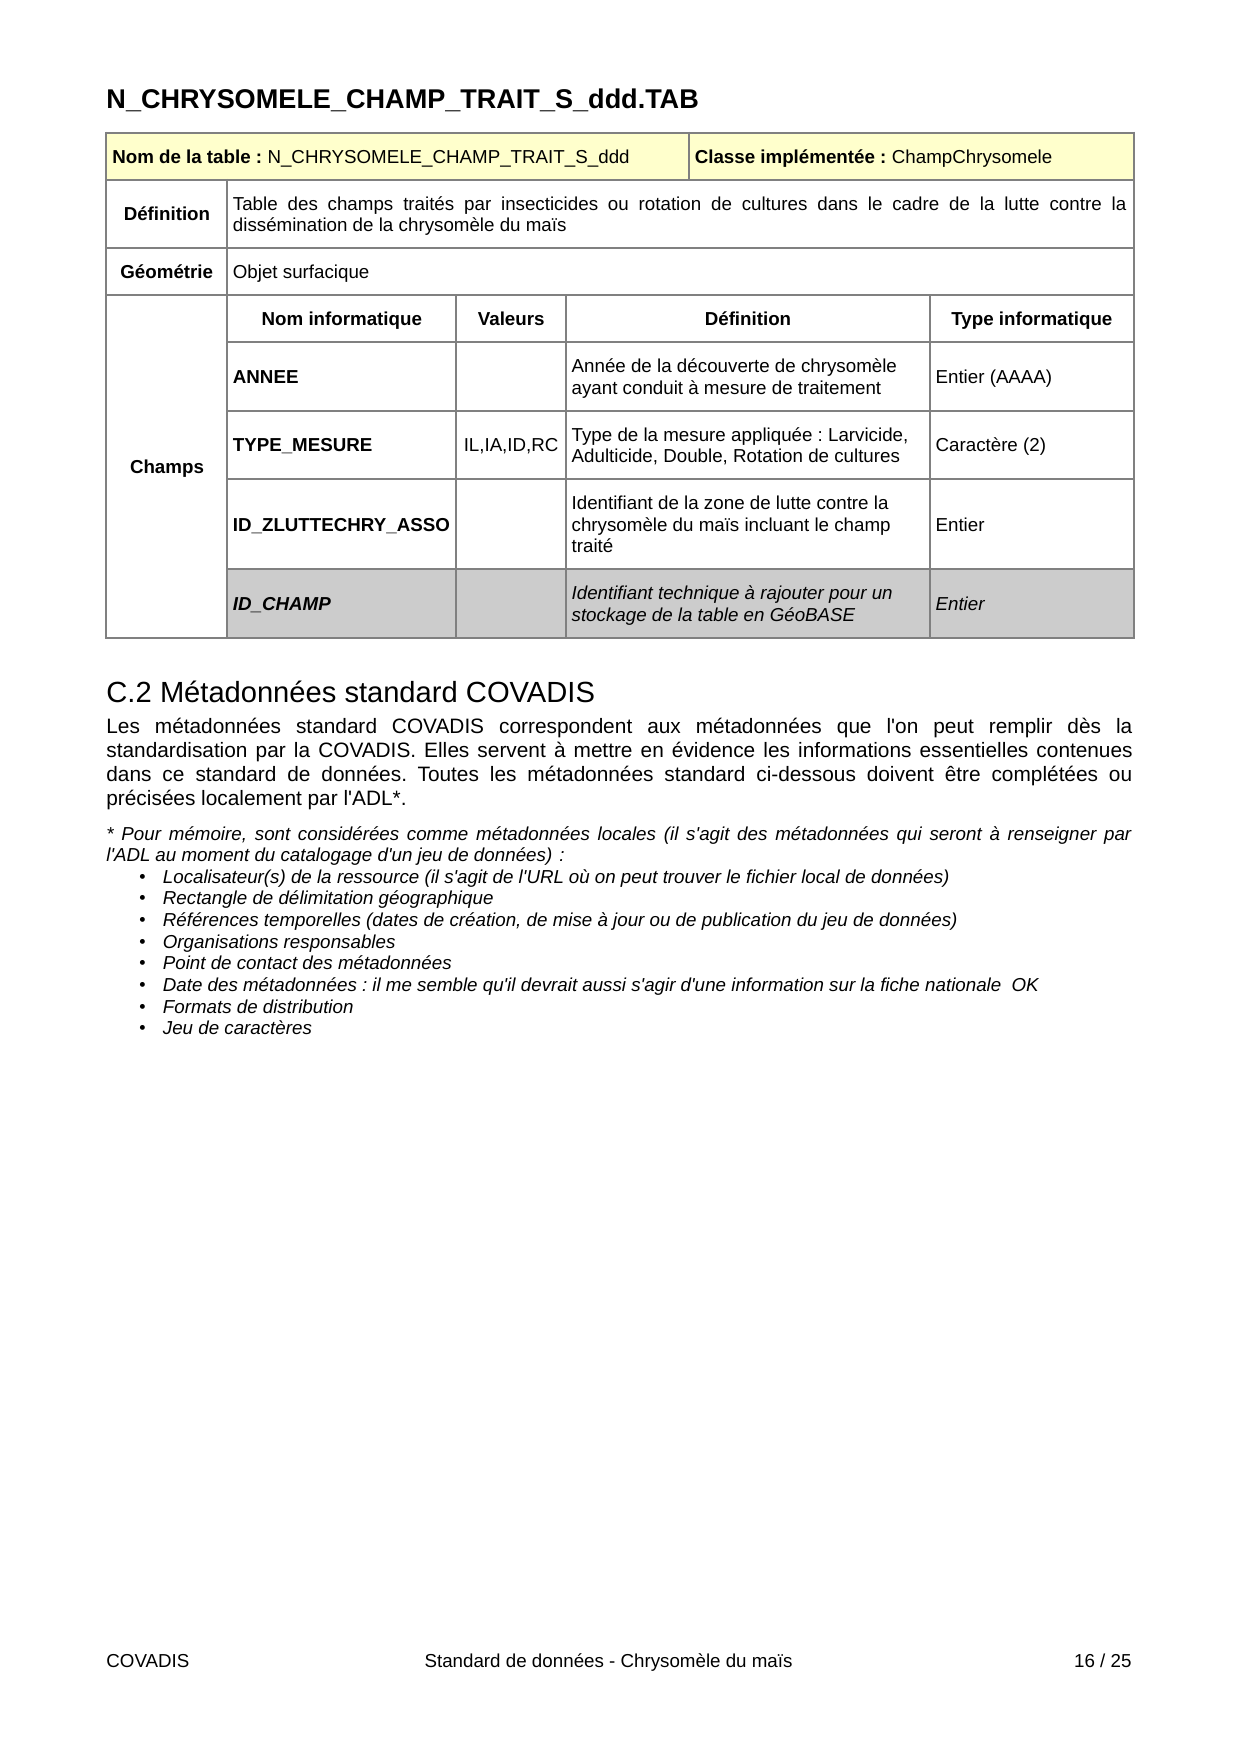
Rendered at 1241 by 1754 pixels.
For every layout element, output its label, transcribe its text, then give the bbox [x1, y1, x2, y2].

table_cell Identifiant technique à rajouter pour un stockage de la table en GéoBASE [567, 570, 929, 637]
table_cell [457, 570, 565, 637]
list Localisateur(s) de la ressource (il s'agit de l'URL où on peut trouver le fichier local de données) [139, 866, 1134, 887]
table_cell Géométrie [107, 249, 226, 294]
table_cell Année de la découverte de chrysomèle ayant conduit à mesure de traitement [567, 343, 929, 410]
table_cell Champs [107, 296, 226, 637]
table_header Définition [567, 296, 929, 341]
list Jeu de caractères [139, 1017, 1134, 1039]
list Organisations responsables [139, 931, 1134, 952]
table_cell Entier (AAAA) [931, 343, 1133, 410]
list Point de contact des métadonnées [139, 952, 1134, 974]
list Formats de distribution [139, 996, 1134, 1017]
list Rectangle de délimitation géographique [139, 887, 1134, 909]
table_cell TYPE_MESURE [228, 412, 455, 478]
text * Pour mémoire, sont considérées comme métadonnées locales (il s'agit des métadonnées qui seront à renseigner par l'ADL au moment du catalogage d'un jeu de données) : [106, 822, 1134, 866]
table_header Valeurs [457, 296, 565, 341]
table_cell ID_ZLUTTECHRY_ASSO [228, 480, 455, 568]
list Références temporelles (dates de création, de mise à jour ou de publication du jeu de données) [139, 909, 1134, 931]
table_header Classe implémentée : ChampChrysomele [690, 134, 1133, 179]
table_header Type informatique [931, 296, 1133, 341]
table_header Nom de la table : N_CHRYSOMELE_CHAMP_TRAIT_S_ddd [107, 134, 688, 179]
table_cell Identifiant de la zone de lutte contre la chrysomèle du maïs incluant le champ traité [567, 480, 929, 568]
table_cell Caractère (2) [931, 412, 1133, 478]
table_cell Entier [931, 570, 1133, 637]
table_cell Entier [931, 480, 1133, 568]
table_cell Type de la mesure appliquée : Larvicide, Adulticide, Double, Rotation de cultures [567, 412, 929, 478]
table_cell [457, 343, 565, 410]
table_cell [457, 480, 565, 568]
table_cell ANNEE [228, 343, 455, 410]
table_cell Objet surfacique [228, 249, 1133, 294]
table_cell ID_CHAMP [228, 570, 455, 637]
list Date des métadonnées : il me semble qu'il devrait aussi s'agir d'une information sur la fiche nationale OK [139, 974, 1134, 996]
subtitle Métadonnées standard COVADIS [106, 675, 1134, 708]
text Les métadonnées standard COVADIS correspondent aux métadonnées que l'on peut remplir dès la standardisation par la COVADIS. Elles servent à mettre en évidence les informations essentielles contenues dans ce standard de données. Toutes les métadonnées standard ci-dessous doivent être complétées ou précisées localement par l'ADL*. [106, 714, 1134, 810]
table_header Nom informatique [228, 296, 455, 341]
table_cell Table des champs traités par insecticides ou rotation de cultures dans le cadre de la lutte contre la dissémination de la chrysomèle du maïs [228, 181, 1133, 247]
subtitle N_CHRYSOMELE_CHAMP_TRAIT_S_ddd.TAB [106, 83, 1134, 114]
table_cell IL,IA,ID,RC [457, 412, 565, 478]
table_cell Définition [107, 181, 226, 247]
